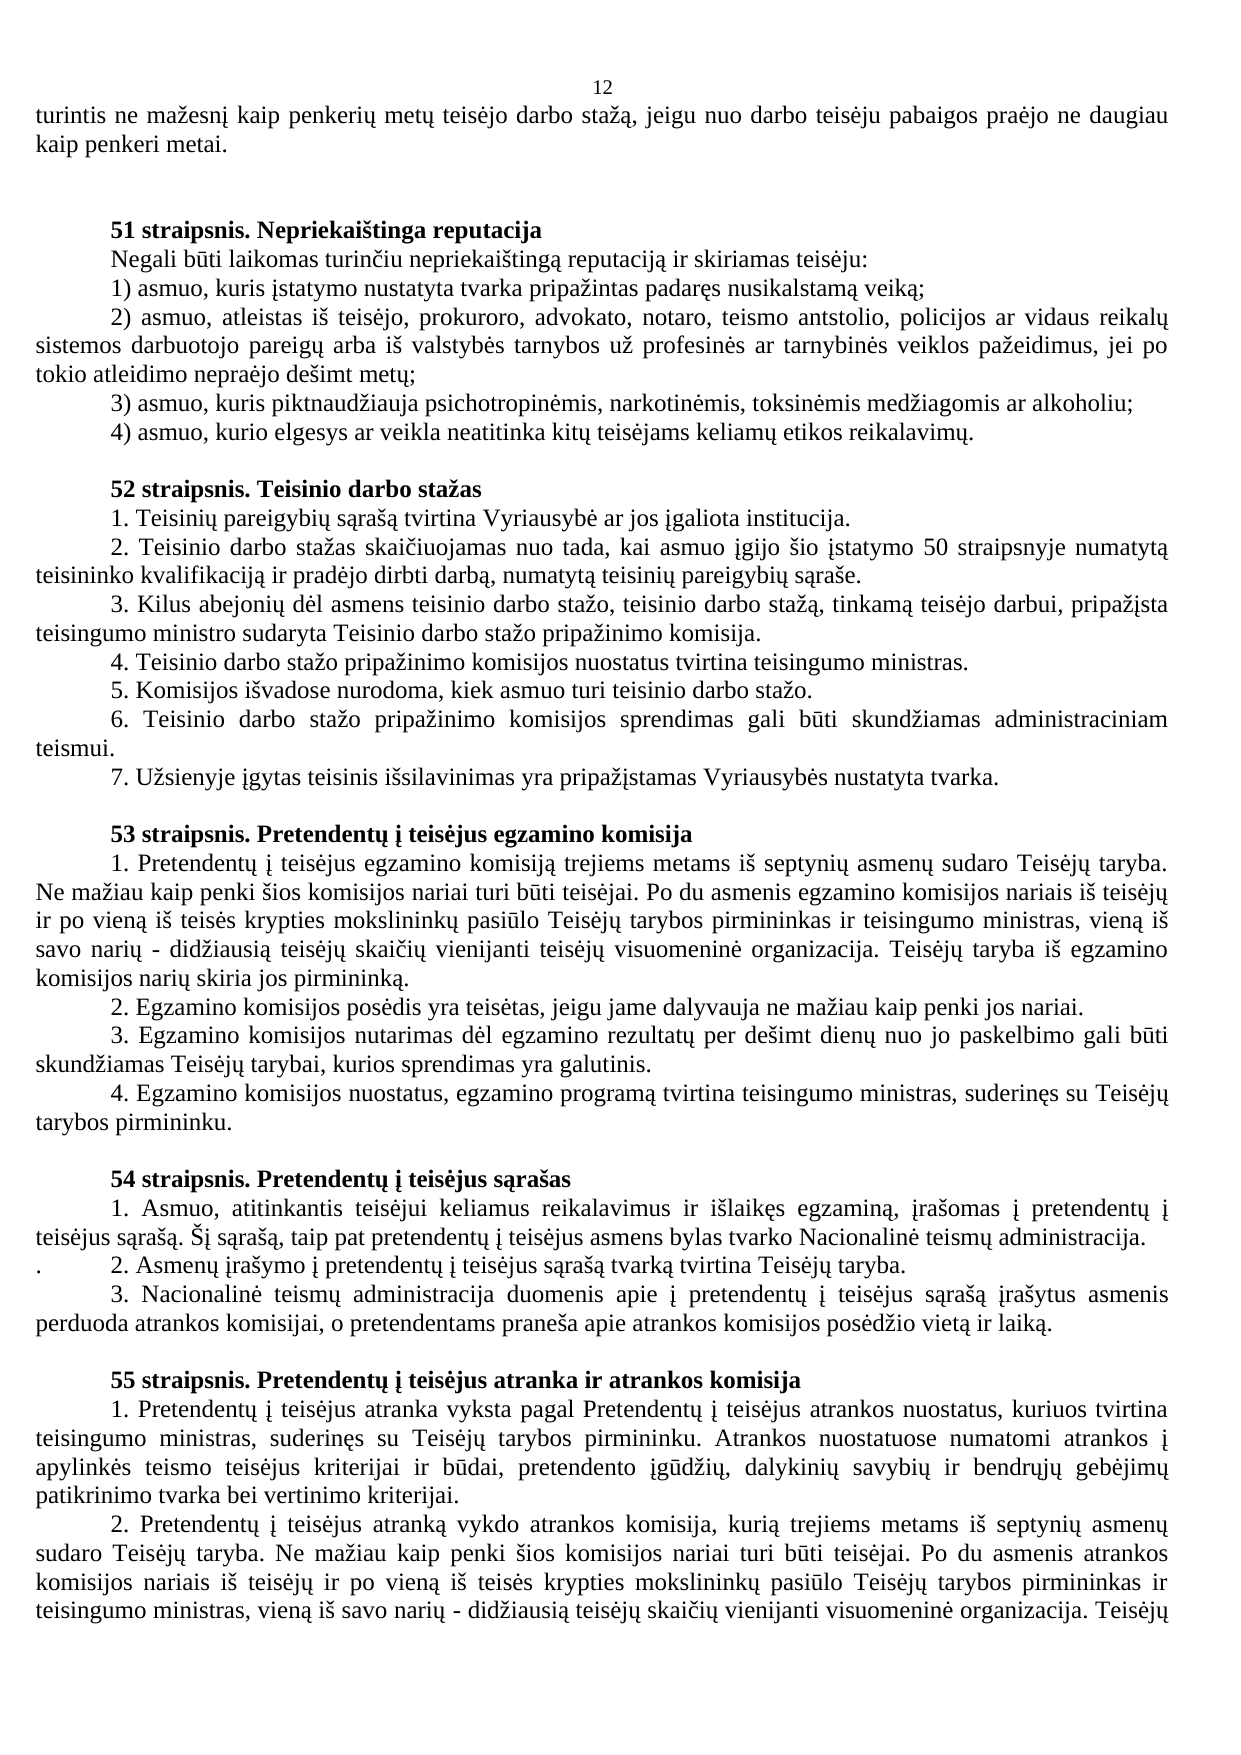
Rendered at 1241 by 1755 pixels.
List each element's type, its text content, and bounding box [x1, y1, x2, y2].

text 3. Nacionalinė teismų administracija duomenis apie į pretendentų į teisėjus sąrašą įrašytus asmenis perduoda atrankos komisijai, o pretendentams praneša apie atrankos komisijos posėdžio vietą ir laiką. [35, 1279, 1169, 1337]
text 2) asmuo, atleistas iš teisėjo, prokuroro, advokato, notaro, teismo antstolio, policijos ar vidaus reikalų sistemos darbuotojo pareigų arba iš valstybės tarnybos už profesinės ar tarnybinės veiklos pažeidimus, jei po tokio atleidimo nepraėjo dešimt metų; [35, 302, 1169, 388]
text 2. Egzamino komisijos posėdis yra teisėtas, jeigu jame dalyvauja ne mažiau kaip penki jos nariai. [35, 992, 1169, 1020]
text Negali būti laikomas turinčiu nepriekaištingą reputaciją ir skiriamas teisėju: [35, 244, 1169, 273]
text 2. Pretendentų į teisėjus atranką vykdo atrankos komisija, kurią trejiems metams iš septynių asmenų sudaro Teisėjų taryba. Ne mažiau kaip penki šios komisijos nariai turi būti teisėjai. Po du asmenis atrankos komisijos nariais iš teisėjų ir po vieną iš teisės krypties mokslininkų pasiūlo Teisėjų tarybos pirmininkas ir teisingumo ministras, vieną iš savo narių - didžiausią teisėjų skaičių vienijanti visuomeninė organizacija. Teisėjų [35, 1509, 1169, 1624]
text 4) asmuo, kurio elgesys ar veikla neatitinka kitų teisėjams keliamų etikos reikalavimų. [35, 417, 1169, 445]
text 3. Egzamino komisijos nutarimas dėl egzamino rezultatų per dešimt dienų nuo jo paskelbimo gali būti skundžiamas Teisėjų tarybai, kurios sprendimas yra galutinis. [35, 1020, 1169, 1078]
text 1) asmuo, kuris įstatymo nustatyta tvarka pripažintas padaręs nusikalstamą veiką; [35, 273, 1169, 302]
text 3) asmuo, kuris piktnaudžiauja psichotropinėmis, narkotinėmis, toksinėmis medžiagomis ar alkoholiu; [35, 388, 1169, 417]
text 52 straipsnis. Teisinio darbo stažas [35, 474, 1169, 503]
text 6. Teisinio darbo stažo pripažinimo komisijos sprendimas gali būti skundžiamas administraciniam teismui. [35, 704, 1169, 762]
text 51 straipsnis. Nepriekaištinga reputacija [35, 215, 1169, 244]
text turintis ne mažesnį kaip penkerių metų teisėjo darbo stažą, jeigu nuo darbo teisėju pabaigos praėjo ne daugiau kaip penkeri metai. [35, 100, 1169, 158]
text 1. Pretendentų į teisėjus atranka vyksta pagal Pretendentų į teisėjus atrankos nuostatus, kuriuos tvirtina teisingumo ministras, suderinęs su Teisėjų tarybos pirmininku. Atrankos nuostatuose numatomi atrankos į apylinkės teismo teisėjus kriterijai ir būdai, pretendento įgūdžių, dalykinių savybių ir bendrųjų gebėjimų patikrinimo tvarka bei vertinimo kriterijai. [35, 1394, 1169, 1509]
text 5. Komisijos išvadose nurodoma, kiek asmuo turi teisinio darbo stažo. [35, 675, 1169, 704]
text 4. Egzamino komisijos nuostatus, egzamino programą tvirtina teisingumo ministras, suderinęs su Teisėjų tarybos pirmininku. [35, 1078, 1169, 1135]
text 7. Užsienyje įgytas teisinis išsilavinimas yra pripažįstamas Vyriausybės nustatyta tvarka. [35, 762, 1169, 790]
text 2. Teisinio darbo stažas skaičiuojamas nuo tada, kai asmuo įgijo šio įstatymo 50 straipsnyje numatytą teisininko kvalifikaciją ir pradėjo dirbti darbą, numatytą teisinių pareigybių sąraše. [35, 532, 1169, 589]
text 54 straipsnis. Pretendentų į teisėjus sąrašas [35, 1164, 1169, 1193]
text 1. Asmuo, atitinkantis teisėjui keliamus reikalavimus ir išlaikęs egzaminą, įrašomas į pretendentų į teisėjus sąrašą. Šį sąrašą, taip pat pretendentų į teisėjus asmens bylas tvarko Nacionalinė teismų administracija. [35, 1193, 1169, 1250]
text 3. Kilus abejonių dėl asmens teisinio darbo stažo, teisinio darbo stažą, tinkamą teisėjo darbui, pripažįsta teisingumo ministro sudaryta Teisinio darbo stažo pripažinimo komisija. [35, 589, 1169, 647]
text 4. Teisinio darbo stažo pripažinimo komisijos nuostatus tvirtina teisingumo ministras. [35, 647, 1169, 675]
text 1. Pretendentų į teisėjus egzamino komisiją trejiems metams iš septynių asmenų sudaro Teisėjų taryba. Ne mažiau kaip penki šios komisijos nariai turi būti teisėjai. Po du asmenis egzamino komisijos nariais iš teisėjų ir po vieną iš teisės krypties mokslininkų pasiūlo Teisėjų tarybos pirmininkas ir teisingumo ministras, vieną iš savo narių - didžiausią teisėjų skaičių vienijanti teisėjų visuomeninė organizacija. Teisėjų taryba iš egzamino komisijos narių skiria jos pirmininką. [35, 848, 1169, 992]
text 55 straipsnis. Pretendentų į teisėjus atranka ir atrankos komisija [35, 1365, 1169, 1394]
text . 2. Asmenų įrašymo į pretendentų į teisėjus sąrašą tvarką tvirtina Teisėjų taryba. [35, 1250, 1169, 1279]
text 53 straipsnis. Pretendentų į teisėjus egzamino komisija [35, 819, 1169, 848]
text 1. Teisinių pareigybių sąrašą tvirtina Vyriausybė ar jos įgaliota institucija. [35, 503, 1169, 532]
